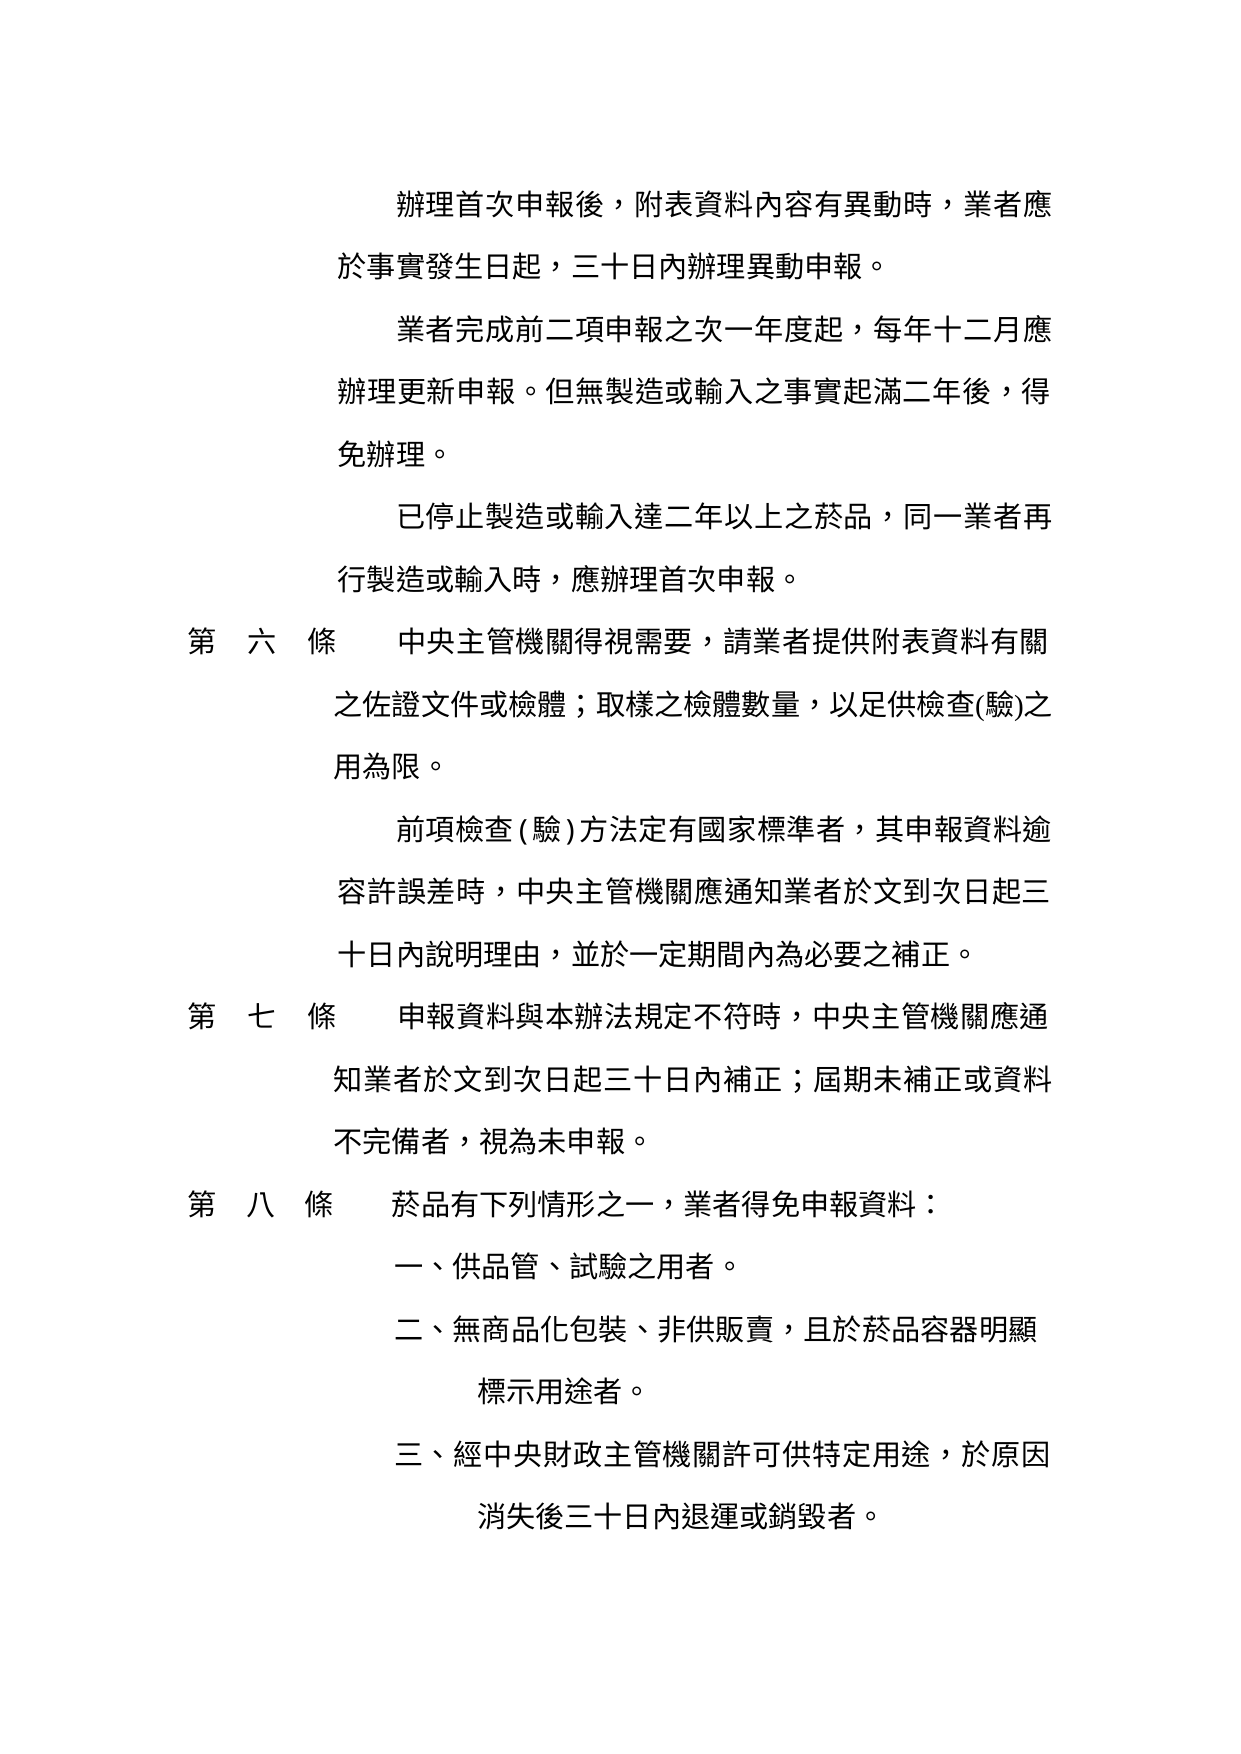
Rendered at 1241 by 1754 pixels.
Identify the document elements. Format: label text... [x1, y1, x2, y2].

text 二、無商品化包裝、非供販賣，且於菸品容器明顯 標示用途者。 [389, 1286, 1053, 1411]
text 第 六 條 中央主管機關得視需要，請業者提供附表資料有關之佐證文件或檢體；取樣之檢體數量，以足供檢查(驗)之用為限。 [187, 598, 1053, 786]
text 第 七 條 申報資料與本辦法規定不符時，中央主管機關應通知業者於文到次日起三十日內補正；屆期未補正或資料不完備者，視為未申報。 [187, 973, 1053, 1161]
text 三、經中央財政主管機關許可供特定用途，於原因 消失後三十日內退運或銷毀者。 [389, 1411, 1053, 1536]
text 業者完成前二項申報之次一年度起，每年十二月應辦理更新申報。但無製造或輸入之事實起滿二年後，得免辦理。 [337, 286, 1053, 473]
text 辦理首次申報後，附表資料內容有異動時，業者應於事實發生日起，三十日內辦理異動申報。 [337, 161, 1053, 286]
text 一、供品管、試驗之用者。 [389, 1223, 1053, 1286]
text 第 八 條 菸品有下列情形之一，業者得免申報資料： [187, 1161, 1053, 1223]
text 前項檢查(驗)方法定有國家標準者，其申報資料逾容許誤差時，中央主管機關應通知業者於文到次日起三十日內說明理由，並於一定期間內為必要之補正。 [337, 786, 1053, 973]
text 已停止製造或輸入達二年以上之菸品，同一業者再行製造或輸入時，應辦理首次申報。 [337, 473, 1053, 598]
